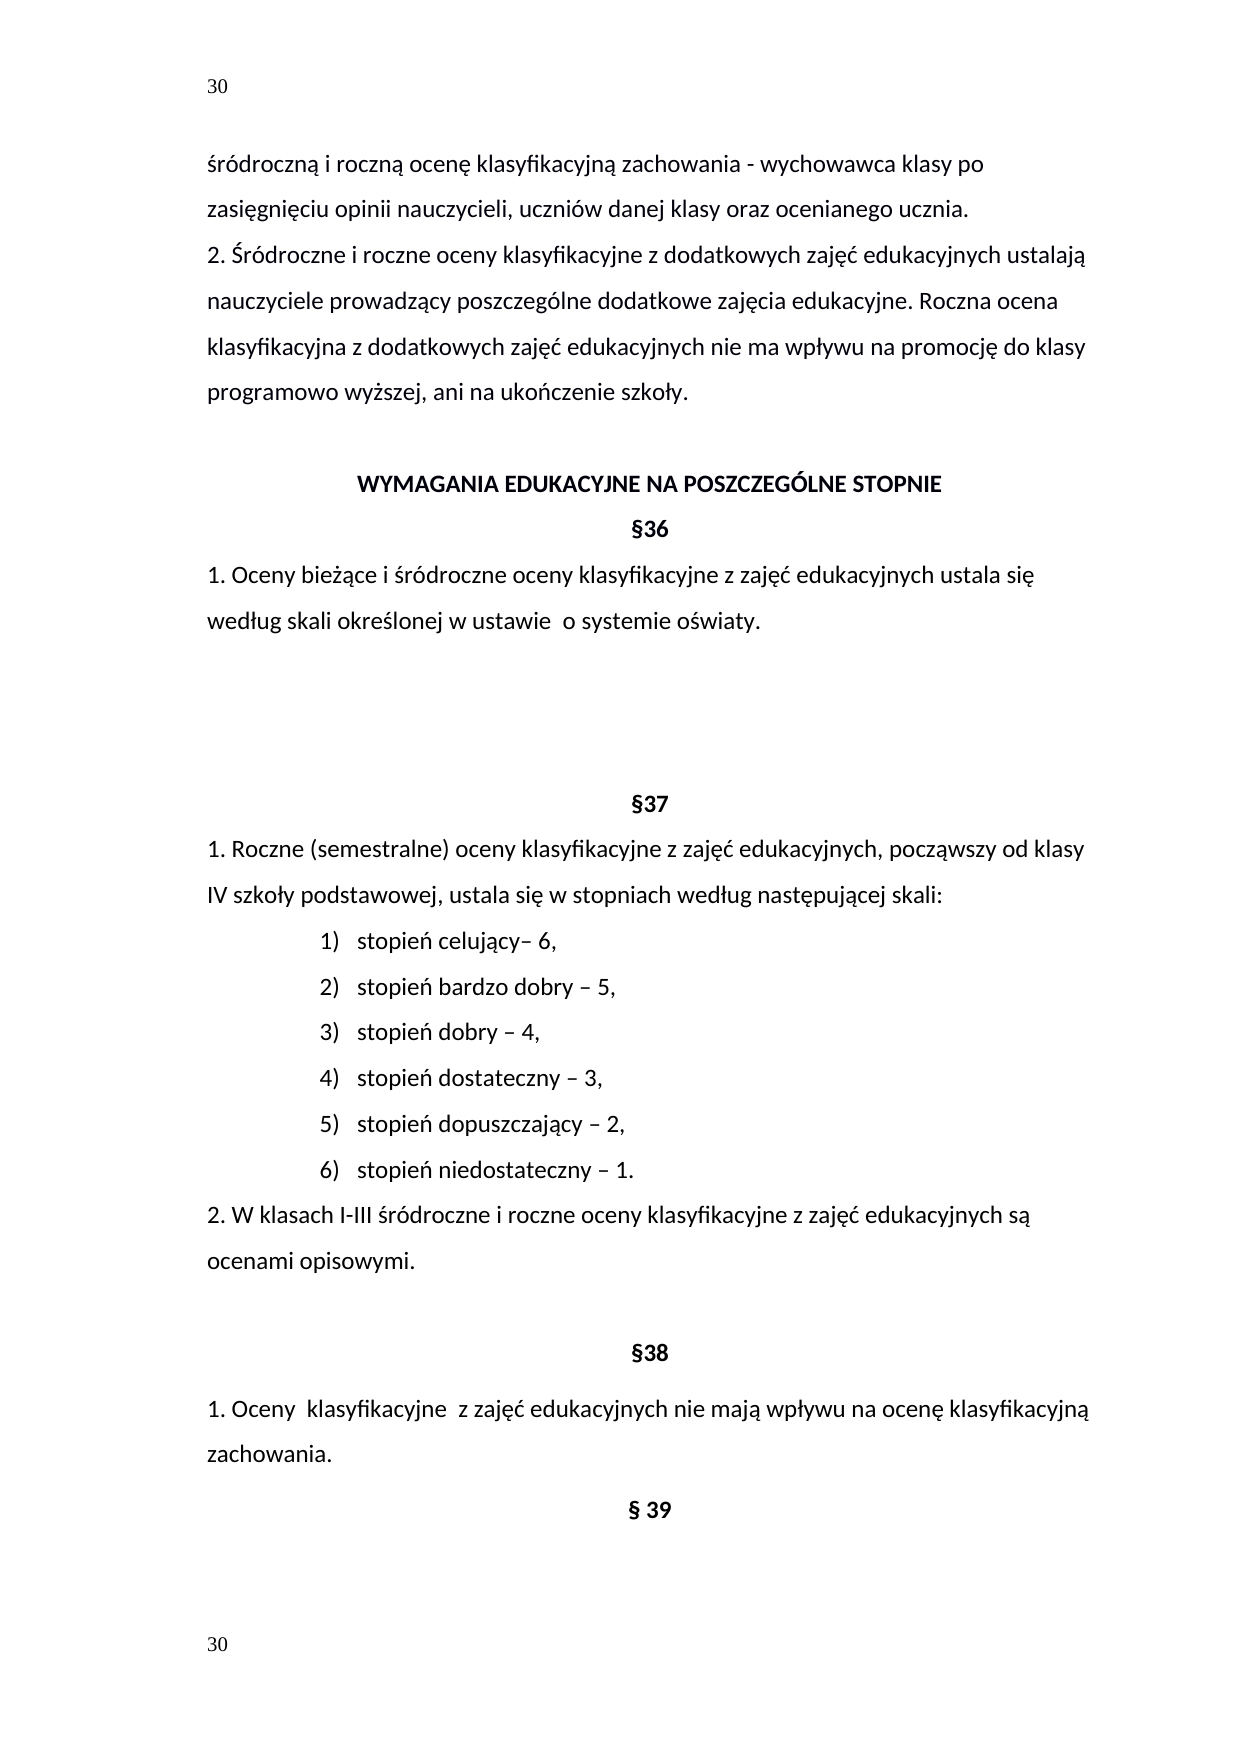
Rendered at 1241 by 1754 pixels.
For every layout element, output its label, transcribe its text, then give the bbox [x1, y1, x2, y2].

text §38 [207, 1337, 1092, 1367]
text § 39 [207, 1495, 1092, 1525]
list stopień celujący– 6, [319, 925, 1092, 956]
text 2. W klasach I-III śródroczne i roczne oceny klasyfikacyjne z zajęć edukacyjnych są ocenami opisowymi. [207, 1199, 1092, 1276]
text śródroczną i roczną ocenę klasyfikacyjną zachowania - wychowawca klasy po zasięgnięciu opinii nauczycieli, uczniów danej klasy oraz ocenianego ucznia. [207, 148, 1092, 224]
list stopień dostateczny – 3, [319, 1062, 1092, 1093]
text WYMAGANIA EDUKACYJNE NA POSZCZEGÓLNE STOPNIE [207, 468, 1092, 498]
text §36 [207, 513, 1092, 544]
text 1. Roczne (semestralne) oceny klasyfikacyjne z zajęć edukacyjnych, począwszy od klasy IV szkoły podstawowej, ustala się w stopniach według następującej skali: [207, 834, 1092, 910]
list stopień dobry – 4, [319, 1017, 1092, 1047]
list stopień dopuszczający – 2, [319, 1108, 1092, 1138]
text 2. Śródroczne i roczne oceny klasyfikacyjne z dodatkowych zajęć edukacyjnych ustalają nauczyciele prowadzący poszczególne dodatkowe zajęcia edukacyjne. Roczna ocena klasyfikacyjna z dodatkowych zajęć edukacyjnych nie ma wpływu na promocję do klasy programowo wyższej, ani na ukończenie szkoły. [207, 239, 1092, 407]
text §37 [207, 788, 1092, 818]
list stopień bardzo dobry – 5, [319, 971, 1092, 1001]
text 1. Oceny klasyfikacyjne z zajęć edukacyjnych nie mają wpływu na ocenę klasyfikacyjną zachowania. [207, 1393, 1092, 1469]
list stopień niedostateczny – 1. [319, 1154, 1092, 1184]
text 1. Oceny bieżące i śródroczne oceny klasyfikacyjne z zajęć edukacyjnych ustala się według skali określonej w ustawie o systemie oświaty. [207, 559, 1092, 636]
